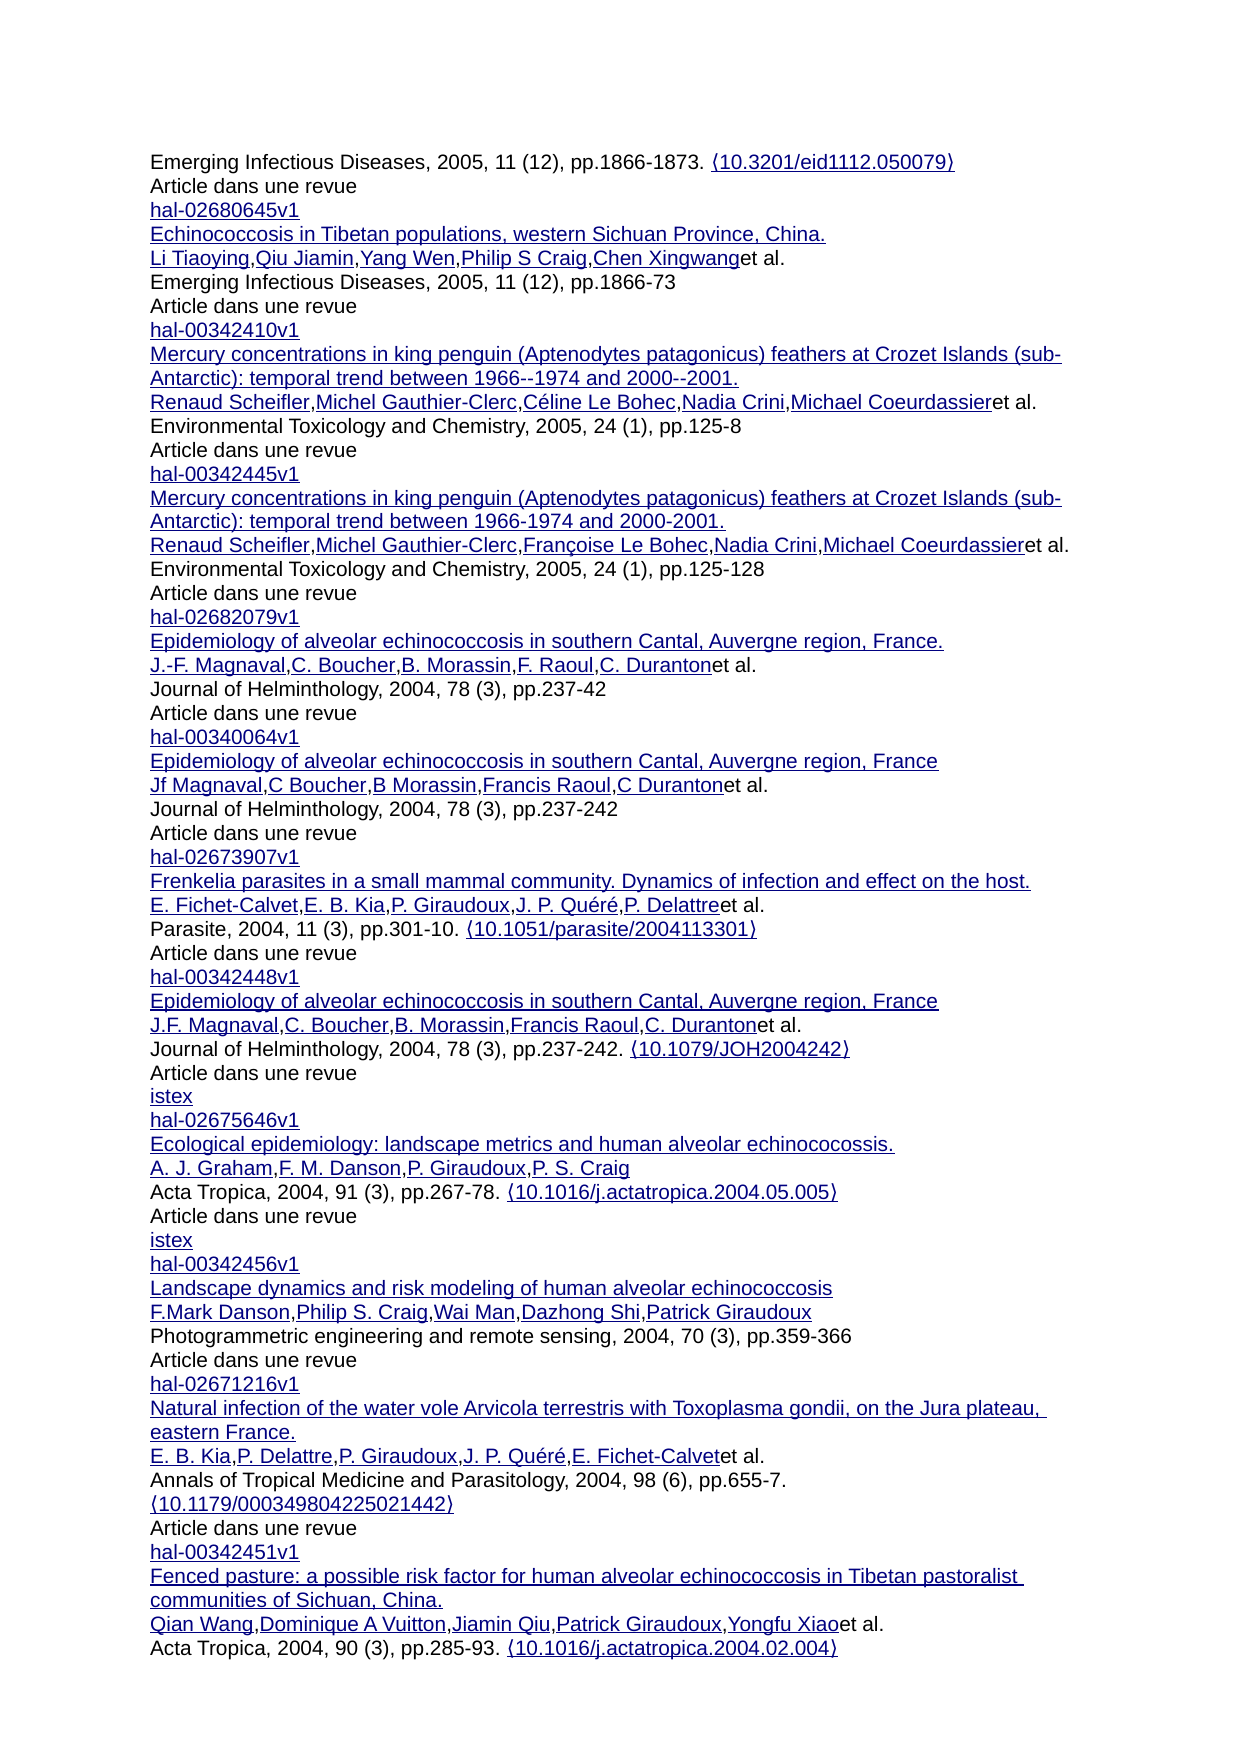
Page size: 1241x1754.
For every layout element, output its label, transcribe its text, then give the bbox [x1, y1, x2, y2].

table_cell Mercury concentrations in king penguin (Aptenodytes patagonicus) feathers at Crozet Islands (sub-Antarctic): temporal trend between 1966-1974 and 2000-2001. Renaud Scheifler,Michel Gauthier-Clerc,Françoise Le Bohec,Nadia Crini,Michael Coeurdassieret al. Environmental Toxicology and Chemistry, 2005, 24 (1), pp.125-128 Article dans une revue hal-02682079v1 [150, 485, 1090, 629]
table_cell Echinococcosis in Tibetan populations, western Sichuan Province, China. Li Tiaoying,Qiu Jiamin,Yang Wen,Philip S Craig,Chen Xingwanget al. Emerging Infectious Diseases, 2005, 11 (12), pp.1866-73 Article dans une revue hal-00342410v1 [150, 222, 1090, 342]
table_cell Epidemiology of alveolar echinococcosis in southern Cantal, Auvergne region, France Jf Magnaval,C Boucher,B Morassin,Francis Raoul,C Durantonet al. Journal of Helminthology, 2004, 78 (3), pp.237-242 Article dans une revue hal-02673907v1 [150, 749, 1090, 869]
table_cell Fenced pasture: a possible risk factor for human alveolar echinococcosis in Tibetan pastoralist communities of Sichuan, China. Qian Wang,Dominique A Vuitton,Jiamin Qiu,Patrick Giraudoux,Yongfu Xiaoet al. Acta Tropica, 2004, 90 (3), pp.285-93. ⟨10.1016/j.actatropica.2004.02.004⟩ [150, 1564, 1090, 1659]
table_cell Natural infection of the water vole Arvicola terrestris with Toxoplasma gondii, on the Jura plateau, eastern France. E. B. Kia,P. Delattre,P. Giraudoux,J. P. Quéré,E. Fichet-Calvetet al. Annals of Tropical Medicine and Parasitology, 2004, 98 (6), pp.655-7. ⟨10.1179/000349804225021442⟩ Article dans une revue hal-00342451v1 [150, 1396, 1090, 1563]
table_cell Emerging Infectious Diseases, 2005, 11 (12), pp.1866-1873. ⟨10.3201/eid1112.050079⟩ Article dans une revue hal-02680645v1 [150, 150, 1090, 222]
table_cell Ecological epidemiology: landscape metrics and human alveolar echinococossis. A. J. Graham,F. M. Danson,P. Giraudoux,P. S. Craig Acta Tropica, 2004, 91 (3), pp.267-78. ⟨10.1016/j.actatropica.2004.05.005⟩ Article dans une revue istex hal-00342456v1 [150, 1132, 1090, 1276]
table_cell Frenkelia parasites in a small mammal community. Dynamics of infection and effect on the host. E. Fichet-Calvet,E. B. Kia,P. Giraudoux,J. P. Quéré,P. Delattreet al. Parasite, 2004, 11 (3), pp.301-10. ⟨10.1051/parasite/2004113301⟩ Article dans une revue hal-00342448v1 [150, 869, 1090, 988]
table_cell Landscape dynamics and risk modeling of human alveolar echinococcosis F.Mark Danson,Philip S. Craig,Wai Man,Dazhong Shi,Patrick Giraudoux Photogrammetric engineering and remote sensing, 2004, 70 (3), pp.359-366 Article dans une revue hal-02671216v1 [150, 1276, 1090, 1396]
table_cell Mercury concentrations in king penguin (Aptenodytes patagonicus) feathers at Crozet Islands (sub-Antarctic): temporal trend between 1966--1974 and 2000--2001. Renaud Scheifler,Michel Gauthier-Clerc,Céline Le Bohec,Nadia Crini,Michael Coeurdassieret al. Environmental Toxicology and Chemistry, 2005, 24 (1), pp.125-8 Article dans une revue hal-00342445v1 [150, 342, 1090, 485]
table_cell Epidemiology of alveolar echinococcosis in southern Cantal, Auvergne region, France. J.-F. Magnaval,C. Boucher,B. Morassin,F. Raoul,C. Durantonet al. Journal of Helminthology, 2004, 78 (3), pp.237-42 Article dans une revue hal-00340064v1 [150, 629, 1090, 749]
table_cell Epidemiology of alveolar echinococcosis in southern Cantal, Auvergne region, France J.F. Magnaval,C. Boucher,B. Morassin,Francis Raoul,C. Durantonet al. Journal of Helminthology, 2004, 78 (3), pp.237-242. ⟨10.1079/JOH2004242⟩ Article dans une revue istex hal-02675646v1 [150, 989, 1090, 1132]
